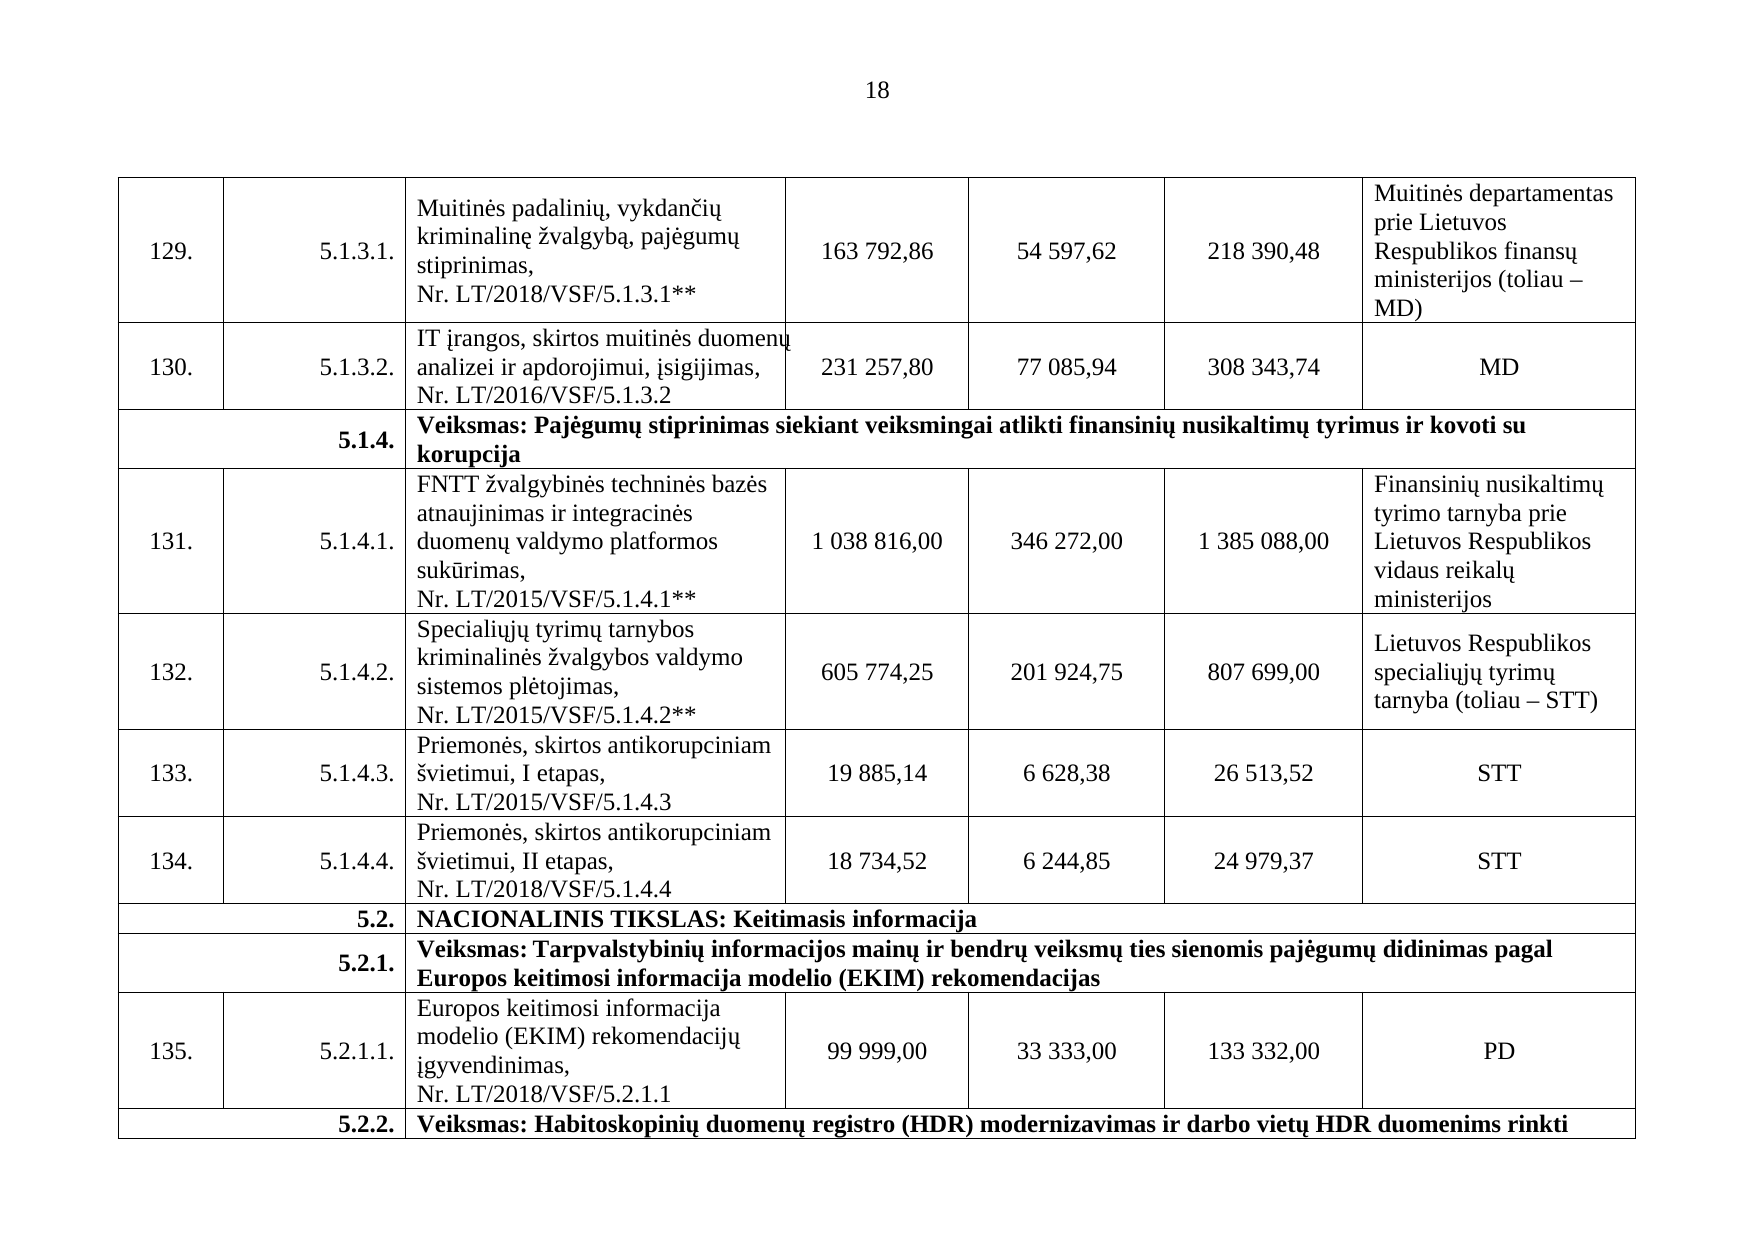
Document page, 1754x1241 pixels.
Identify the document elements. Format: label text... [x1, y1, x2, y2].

table_cell STT [1363, 730, 1635, 816]
table_cell PD [1363, 993, 1635, 1108]
table_cell 5.2. [119, 904, 405, 933]
table_cell Europos keitimosi informacija modelio (EKIM) rekomendacijų įgyvendinimas, Nr. LT/2018/VSF/5.2.1.1 [406, 993, 785, 1108]
table_cell 132. [119, 614, 223, 729]
table_cell Finansinių nusikaltimų tyrimo tarnyba prie Lietuvos Respublikos vidaus reikalų ministerijos [1363, 469, 1635, 613]
table_cell 134. [119, 817, 223, 903]
table_cell 133 332,00 [1165, 993, 1362, 1108]
table_cell 5.1.4.4. [224, 817, 405, 903]
table_cell STT [1363, 817, 1635, 903]
table_cell 129. [119, 178, 223, 322]
table_cell 1 038 816,00 [786, 469, 968, 613]
table_cell Specialiųjų tyrimų tarnybos kriminalinės žvalgybos valdymo sistemos plėtojimas, Nr. LT/2015/VSF/5.1.4.2** [406, 614, 785, 729]
table_cell 231 257,80 [786, 323, 968, 409]
table_cell 6 628,38 [969, 730, 1164, 816]
table_cell FNTT žvalgybinės techninės bazės atnaujinimas ir integracinės duomenų valdymo platformos sukūrimas, Nr. LT/2015/VSF/5.1.4.1** [406, 469, 785, 613]
table_cell Veiksmas: Tarpvalstybinių informacijos mainų ir bendrų veiksmų ties sienomis pajėgumų didinimas pagal Europos keitimosi informacija modelio (EKIM) rekomendacijas [406, 934, 1635, 992]
table_cell 5.1.4.3. [224, 730, 405, 816]
table_cell 5.2.1. [119, 934, 405, 992]
table_cell 5.1.4.2. [224, 614, 405, 729]
table_cell 24 979,37 [1165, 817, 1362, 903]
table_cell MD [1363, 323, 1635, 409]
table_cell 26 513,52 [1165, 730, 1362, 816]
table_cell Veiksmas: Pajėgumų stiprinimas siekiant veiksmingai atlikti finansinių nusikaltimų tyrimus ir kovoti su korupcija [406, 410, 1635, 468]
table_cell 201 924,75 [969, 614, 1164, 729]
table_cell 1 385 088,00 [1165, 469, 1362, 613]
table_cell 130. [119, 323, 223, 409]
table_cell 99 999,00 [786, 993, 968, 1108]
table_cell 135. [119, 993, 223, 1108]
table_cell 807 699,00 [1165, 614, 1362, 729]
table_cell 77 085,94 [969, 323, 1164, 409]
table_cell 6 244,85 [969, 817, 1164, 903]
table_cell 605 774,25 [786, 614, 968, 729]
table_cell 18 734,52 [786, 817, 968, 903]
table_cell 5.1.4.1. [224, 469, 405, 613]
table_cell 133. [119, 730, 223, 816]
table_cell 33 333,00 [969, 993, 1164, 1108]
table_cell 308 343,74 [1165, 323, 1362, 409]
table_cell 218 390,48 [1165, 178, 1362, 322]
table_cell Lietuvos Respublikos specialiųjų tyrimų tarnyba (toliau – STT) [1363, 614, 1635, 729]
table_cell Priemonės, skirtos antikorupciniam švietimui, I etapas, Nr. LT/2015/VSF/5.1.4.3 [406, 730, 785, 816]
table_cell 5.1.3.2. [224, 323, 405, 409]
table_cell Veiksmas: Habitoskopinių duomenų registro (HDR) modernizavimas ir darbo vietų HDR duomenims rinkti [406, 1109, 1635, 1137]
table_cell 131. [119, 469, 223, 613]
table_cell 19 885,14 [786, 730, 968, 816]
table_cell 163 792,86 [786, 178, 968, 322]
table_cell IT įrangos, skirtos muitinės duomenų analizei ir apdorojimui, įsigijimas, Nr. LT/2016/VSF/5.1.3.2 [406, 323, 785, 409]
table_cell NACIONALINIS TIKSLAS: Keitimasis informacija [406, 904, 1635, 933]
table_cell Muitinės padalinių, vykdančių kriminalinę žvalgybą, pajėgumų stiprinimas, Nr. LT/2018/VSF/5.1.3.1** [406, 178, 785, 322]
table_cell Priemonės, skirtos antikorupciniam švietimui, II etapas, Nr. LT/2018/VSF/5.1.4.4 [406, 817, 785, 903]
table_cell 5.2.1.1. [224, 993, 405, 1108]
table_cell 5.1.4. [119, 410, 405, 468]
table_cell 54 597,62 [969, 178, 1164, 322]
table_cell 5.1.3.1. [224, 178, 405, 322]
table_cell Muitinės departamentas prie Lietuvos Respublikos finansų ministerijos (toliau – MD) [1363, 178, 1635, 322]
table_cell 5.2.2. [119, 1109, 405, 1137]
table_cell 346 272,00 [969, 469, 1164, 613]
